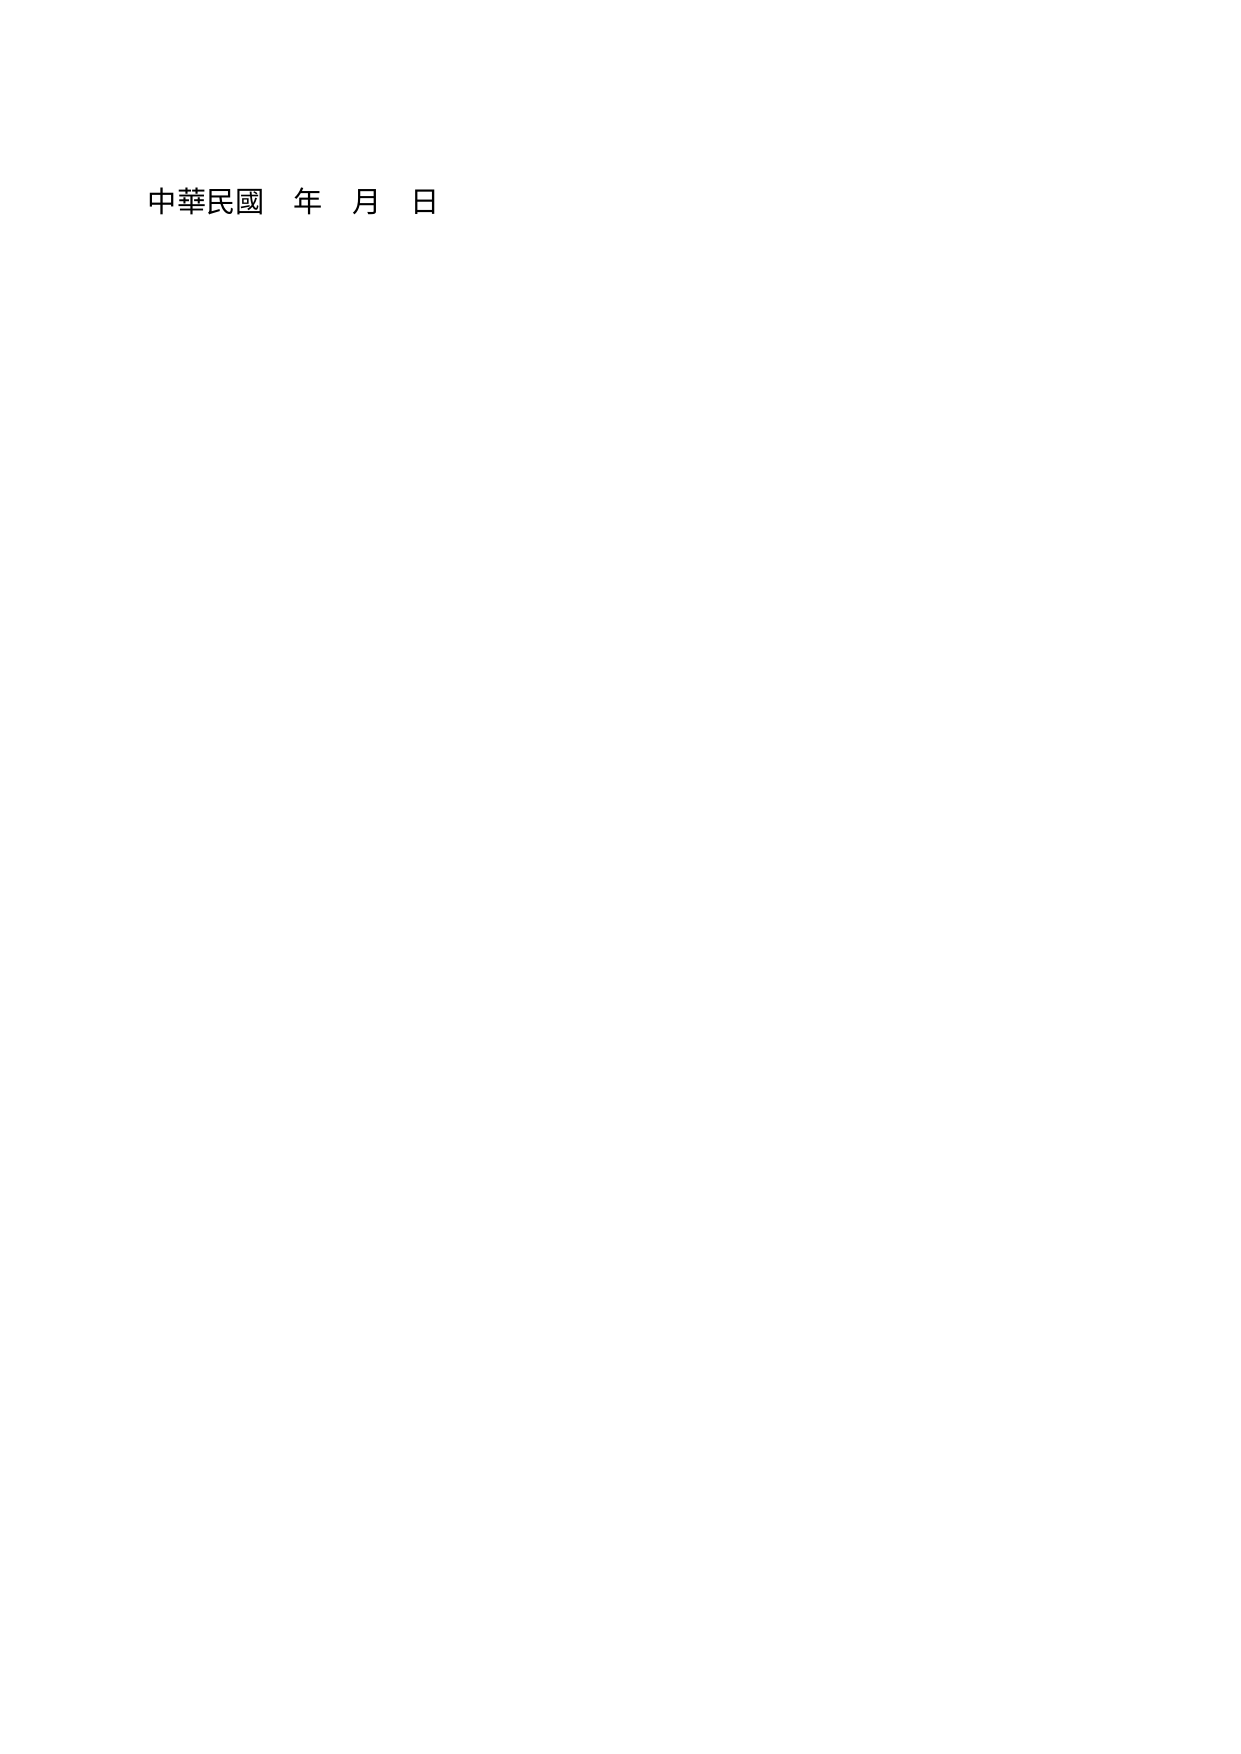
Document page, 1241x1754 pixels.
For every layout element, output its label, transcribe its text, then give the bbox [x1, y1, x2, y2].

text 中華民國 年 月 日 [148, 158, 1092, 221]
